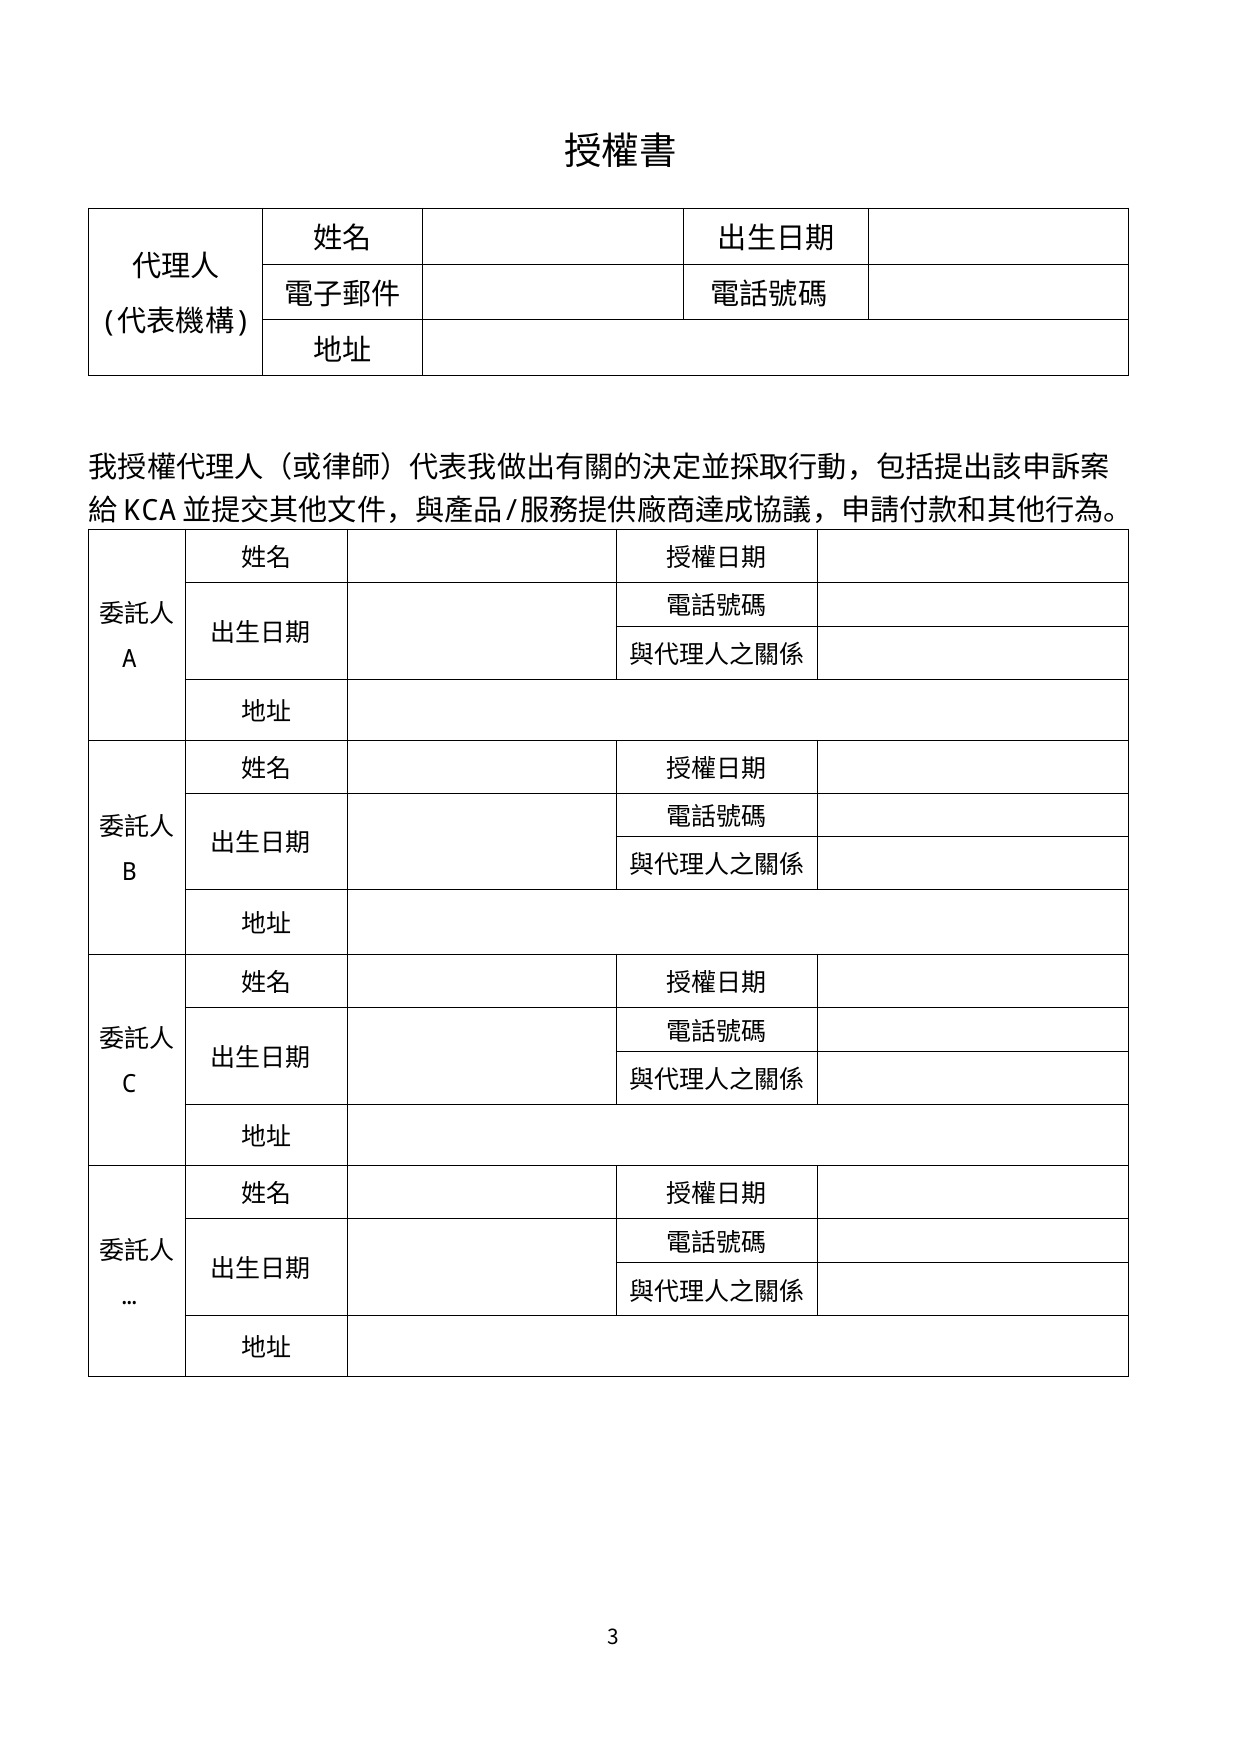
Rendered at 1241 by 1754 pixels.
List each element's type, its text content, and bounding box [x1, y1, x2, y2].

table_cell 與代理人之關係 [617, 627, 817, 679]
table_cell 授權日期 [617, 741, 817, 793]
table_cell 委託人 C [89, 955, 185, 1165]
table_cell 與代理人之關係 [617, 1052, 817, 1104]
table_cell 電話號碼 [617, 794, 817, 836]
table_cell [818, 1166, 1128, 1218]
table_cell [348, 1105, 1128, 1165]
table_cell [348, 741, 616, 793]
table_cell 電話號碼 [617, 583, 817, 626]
table_cell 地址 [186, 890, 347, 953]
table_cell [348, 955, 616, 1007]
table_cell 與代理人之關係 [617, 837, 817, 889]
table_cell 出生日期 [186, 794, 347, 889]
table_cell 委託人 … [89, 1166, 185, 1376]
table_cell 姓名 [186, 1166, 347, 1218]
table_header 授權日期 [617, 530, 817, 582]
text 授權書 [103, 121, 1137, 175]
table_cell 地址 [186, 1105, 347, 1165]
table_cell 地址 [186, 680, 347, 740]
table_cell 電話號碼 [684, 265, 868, 319]
table_header [423, 209, 683, 263]
table_cell 地址 [263, 320, 422, 375]
table_cell [818, 1008, 1128, 1051]
table_cell 電話號碼 [617, 1219, 817, 1262]
table_cell 授權日期 [617, 955, 817, 1007]
table_cell [348, 1008, 616, 1104]
table_cell 姓名 [186, 955, 347, 1007]
table_cell 電話號碼 [617, 1008, 817, 1051]
table_cell [818, 837, 1128, 889]
table_header [869, 209, 1128, 263]
table_cell [348, 890, 1128, 953]
table_cell 姓名 [186, 741, 347, 793]
table_cell [423, 320, 1128, 375]
table_cell [423, 265, 683, 319]
table_cell [348, 1316, 1128, 1376]
table_cell [348, 583, 616, 679]
table_cell [818, 955, 1128, 1007]
table_cell [869, 265, 1128, 319]
table_header [818, 530, 1128, 582]
table_header 出生日期 [684, 209, 868, 263]
table_cell [818, 1263, 1128, 1315]
table_cell [818, 741, 1128, 793]
table_header [348, 530, 616, 582]
table_cell [348, 680, 1128, 740]
table_cell [348, 1219, 616, 1315]
table_cell [348, 794, 616, 889]
table_cell 授權日期 [617, 1166, 817, 1218]
table_cell 出生日期 [186, 1219, 347, 1315]
table_header 姓名 [186, 530, 347, 582]
table_cell 地址 [186, 1316, 347, 1376]
table_cell 出生日期 [186, 583, 347, 679]
table_cell [818, 1052, 1128, 1104]
table_cell [818, 583, 1128, 626]
table_cell [818, 794, 1128, 836]
table_cell 委託人 B [89, 741, 185, 953]
table_cell [348, 1166, 616, 1218]
table_cell [818, 627, 1128, 679]
table_cell 與代理人之關係 [617, 1263, 817, 1315]
table_cell 出生日期 [186, 1008, 347, 1104]
table_cell [818, 1219, 1128, 1262]
table_header 委託人 A [89, 530, 185, 740]
text 我授權代理人（或律師）代表我做出有關的決定並採取行動，包括提出該申訴案給KCA並提交其他文件，與產品/服務提供廠商達成協議，申請付款和其他行為。 [88, 444, 1137, 528]
table_header 姓名 [263, 209, 422, 263]
table_cell 電子郵件 [263, 265, 422, 319]
table_header 代理人 (代表機構) [89, 209, 262, 375]
